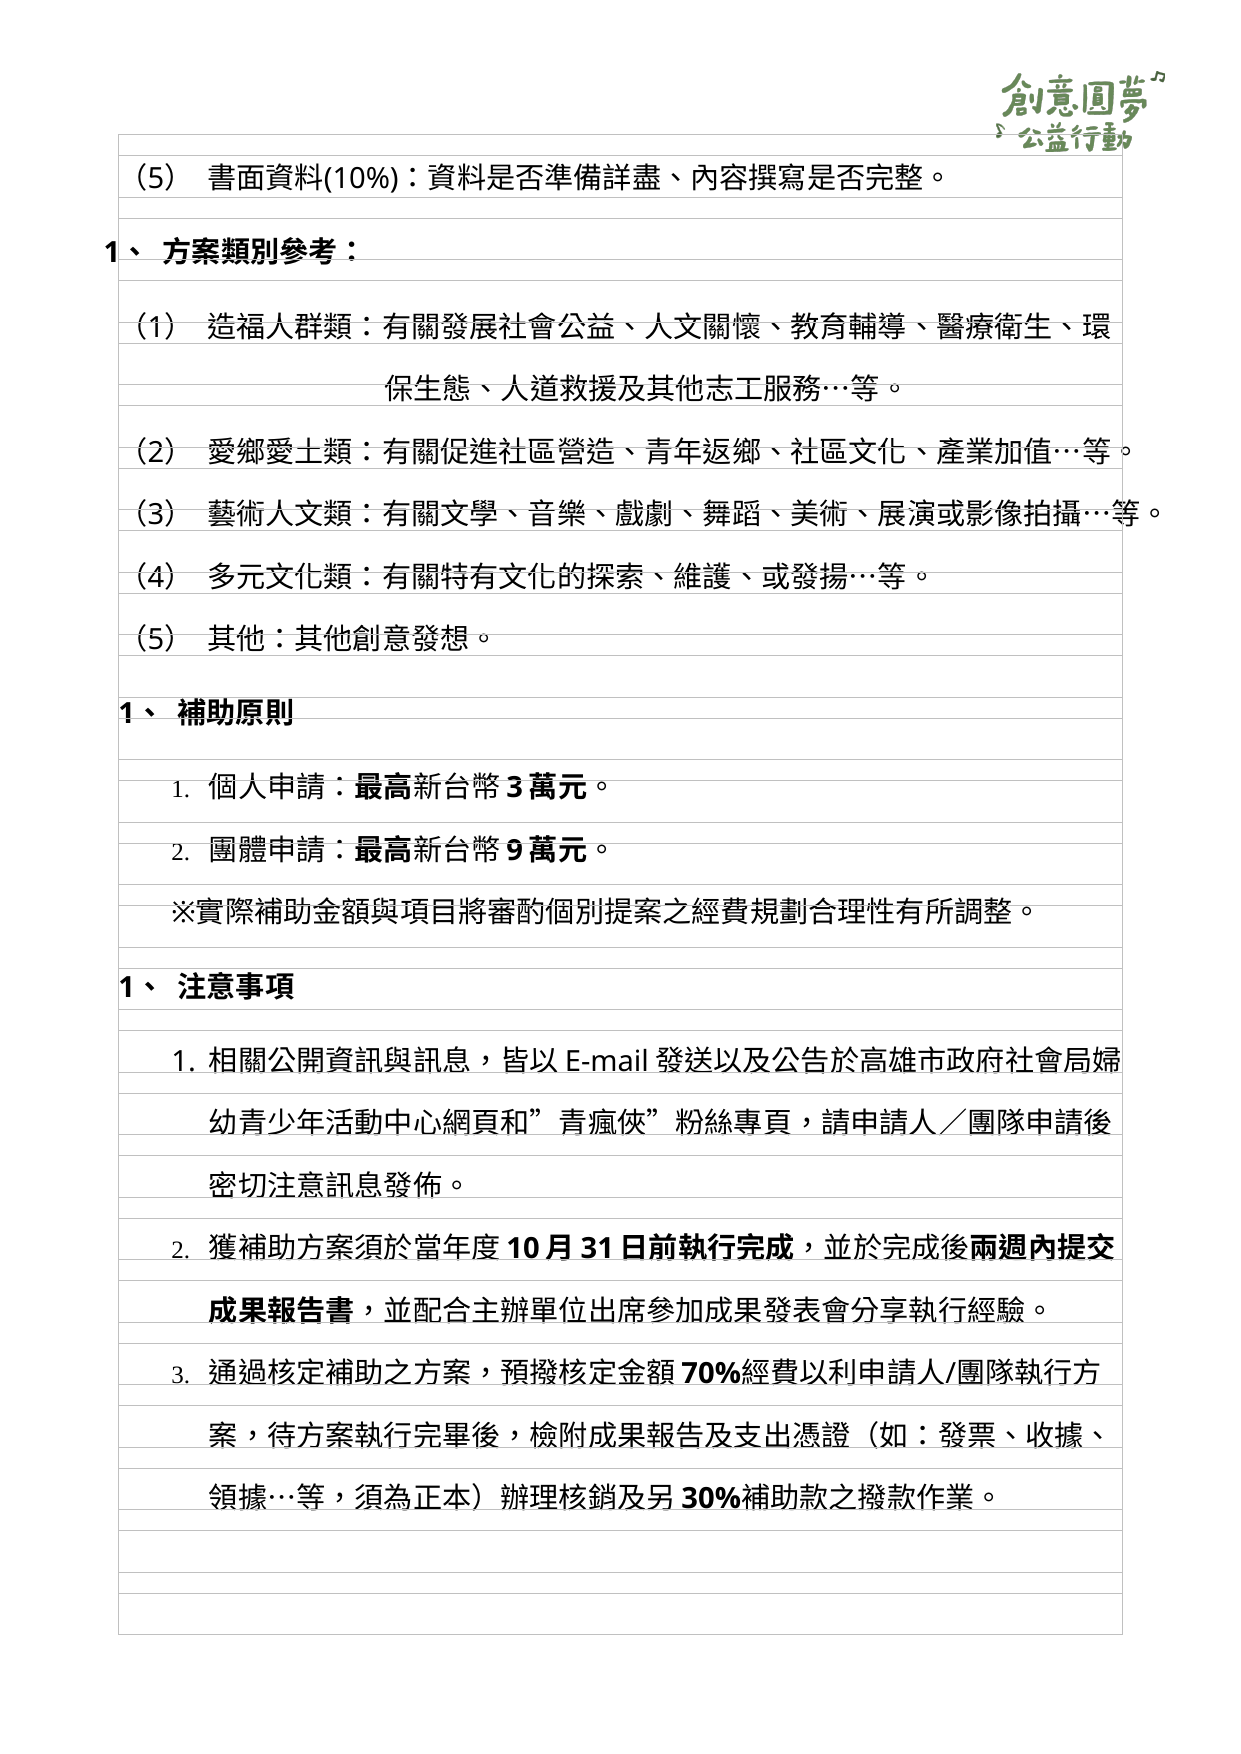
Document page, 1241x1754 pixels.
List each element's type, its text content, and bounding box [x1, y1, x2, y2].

list [171, 1204, 1122, 1218]
list [171, 1448, 1122, 1468]
list [171, 1260, 1122, 1280]
list 方案類別參考： [119, 208, 1122, 218]
list 造福人群類：有關發展社會公益、人文關懷、教育輔導、醫療衛生、環保生態、人道救援及其他志工服務…等。 [119, 344, 1122, 384]
text ※實際補助金額與項目將審酌個別提案之經費規劃合理性有所調整。 [171, 906, 1122, 931]
list 藝術人文類：有關文學、音樂、戲劇、舞蹈、美術、展演或影像拍攝…等。 [119, 510, 1122, 530]
list 方案類別參考： [119, 219, 1122, 259]
list 相關公開資訊與訊息，皆以E-mail發送以及公告於高雄市政府社會局婦 [171, 1031, 1122, 1072]
list 補助原則 [227, 698, 1122, 718]
list 書面資料(10%)：資料是否準備詳盡、內容撰寫是否完整。 [119, 156, 1122, 197]
list 造福人群類：有關發展社會公益、人文關懷、教育輔導、醫療衛生、環保生態、人道救援及其他志工服務…等。 [119, 323, 1122, 343]
text ※實際補助金額與項目將審酌個別提案之經費規劃合理性有所調整。 [171, 885, 1122, 905]
list 其他：其他創意發想。 [119, 595, 1122, 634]
list 愛鄉愛土類：有關促進社區營造、青年返鄉、社區文化、產業加值…等。 [119, 448, 1122, 468]
list 其他：其他創意發想。 [119, 635, 1122, 655]
list 多元文化類：有關特有文化的探索、維護、或發揚…等。 [119, 533, 1122, 572]
picture [996, 71, 1165, 152]
list 注意事項 [119, 969, 1122, 1005]
list [171, 1510, 1122, 1517]
list 領據…等，須為正本）辦理核銷及另30%補助款之撥款作業。 [171, 1469, 1122, 1509]
list 造福人群類：有關發展社會公益、人文關懷、教育輔導、醫療衛生、環保生態、人道救援及其他志工服務…等。 [119, 385, 1122, 405]
list 愛鄉愛土類：有關促進社區營造、青年返鄉、社區文化、產業加值…等。 [1123, 408, 1152, 470]
list [171, 1073, 1122, 1093]
list 藝術人文類：有關文學、音樂、戲劇、舞蹈、美術、展演或影像拍攝…等。 [119, 470, 1122, 509]
list 團體申請：最高新台幣9萬元。 [171, 806, 1122, 822]
list 密切注意訊息發佈。 [171, 1156, 1122, 1197]
list 愛鄉愛土類：有關促進社區營造、青年返鄉、社區文化、產業加值…等。 [119, 408, 1122, 447]
list 補助原則 [119, 719, 1122, 732]
list 藝術人文類：有關文學、音樂、戲劇、舞蹈、美術、展演或影像拍攝…等。 [1123, 470, 1166, 533]
list 案，待方案執行完畢後，檢附成果報告及支出憑證（如：發票、收據、 [171, 1406, 1122, 1447]
list [119, 948, 1122, 968]
list [171, 1385, 1122, 1405]
list [171, 1329, 1122, 1343]
list 補助原則 [198, 698, 224, 718]
list 個人申請：最高新台幣3萬元。 [171, 781, 1122, 806]
text ※實際補助金額與項目將審酌個別提案之經費規劃合理性有所調整。 [171, 868, 1122, 884]
list 方案類別參考： [119, 260, 1122, 271]
list 通過核定補助之方案，預撥核定金額70%經費以利申請人/團隊執行方 [171, 1344, 1122, 1384]
list 獲補助方案須於當年度10月31日前執行完成，並於完成後兩週內提交 [171, 1219, 1122, 1259]
list [171, 1017, 1122, 1030]
list 個人申請：最高新台幣3萬元。 [171, 743, 1122, 759]
list 成果報告書，並配合主辦單位出席參加成果發表會分享執行經驗。 [171, 1281, 1122, 1322]
list 補助原則 [241, 703, 250, 718]
list [171, 1135, 1122, 1155]
list [119, 943, 1122, 947]
list [171, 1198, 1122, 1204]
list 團體申請：最高新台幣9萬元。 [171, 823, 1122, 843]
list 造福人群類：有關發展社會公益、人文關懷、教育輔導、醫療衛生、環保生態、人道救援及其他志工服務…等。 [119, 283, 1122, 322]
list 多元文化類：有關特有文化的探索、維護、或發揚…等。 [119, 573, 1122, 593]
list [171, 1323, 1122, 1329]
list 幼青少年活動中心網頁和”青瘋俠”粉絲專頁，請申請人／團隊申請後 [171, 1094, 1122, 1134]
list 補助原則 [119, 669, 1122, 697]
list 方案類別參考： [103, 208, 118, 271]
list [119, 135, 1122, 155]
list 個人申請：最高新台幣3萬元。 [171, 760, 1122, 780]
list 團體申請：最高新台幣9萬元。 [213, 844, 232, 859]
list 補助原則 [119, 698, 194, 718]
picture [996, 135, 1122, 152]
list 團體申請：最高新台幣9萬元。 [171, 844, 1122, 868]
